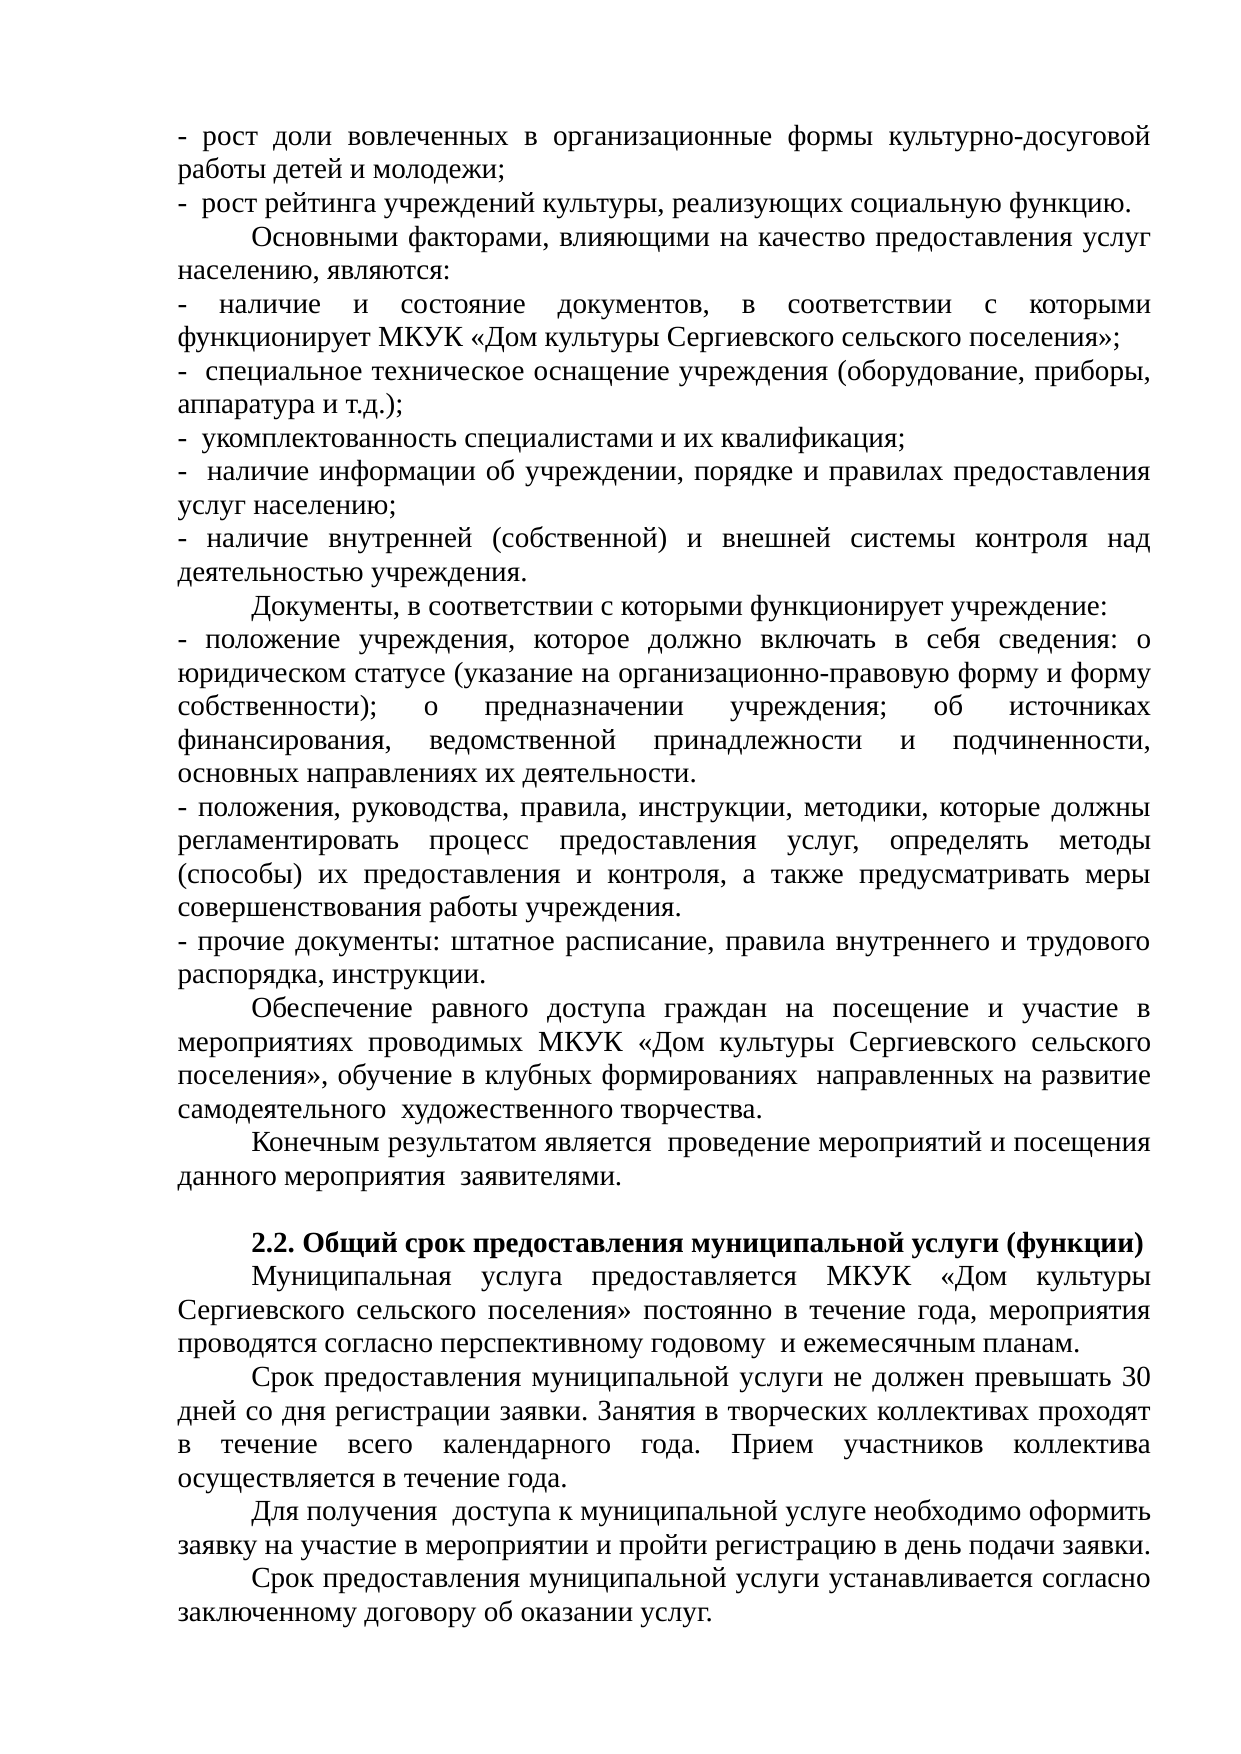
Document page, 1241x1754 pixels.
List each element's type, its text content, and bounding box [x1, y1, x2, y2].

text - наличие информации об учреждении, порядке и правилах предоставления услуг населению; [177, 453, 1152, 521]
text Основными факторами, влияющими на качество предоставления услуг населению, являются: [177, 219, 1152, 286]
text Конечным результатом является проведение мероприятий и посещения данного мероприятия заявителями. [177, 1124, 1152, 1191]
text Обеспечение равного доступа граждан на посещение и участие в мероприятиях проводимых МКУК «Дом культуры Сергиевского сельского поселения», обучение в клубных формированиях направленных на развитие самодеятельного художественного творчества. [177, 990, 1152, 1124]
text Муниципальная услуга предоставляется МКУК «Дом культуры Сергиевского сельского поселения» постоянно в течение года, мероприятия проводятся согласно перспективному годовому и ежемесячным планам. [177, 1258, 1152, 1359]
text - наличие внутренней (собственной) и внешней системы контроля над деятельностью учреждения. [177, 521, 1152, 588]
text - укомплектованность специалистами и их квалификация; [177, 420, 1152, 453]
text Для получения доступа к муниципальной услуге необходимо оформить заявку на участие в мероприятии и пройти регистрацию в день подачи заявки. [177, 1493, 1152, 1560]
text Срок предоставления муниципальной услуги устанавливается согласно заключенному договору об оказании услуг. [177, 1560, 1152, 1627]
text - специальное техническое оснащение учреждения (оборудование, приборы, аппаратура и т.д.); [177, 353, 1152, 420]
text Документы, в соответствии с которыми функционирует учреждение: [177, 588, 1152, 621]
text Срок предоставления муниципальной услуги не должен превышать 30 дней со дня регистрации заявки. Занятия в творческих коллективах проходят в течение всего календарного года. Прием участников коллектива осуществляется в течение года. [177, 1359, 1152, 1493]
text - положения, руководства, правила, инструкции, методики, которые должны регламентировать процесс предоставления услуг, определять методы (способы) их предоставления и контроля, а также предусматривать меры совершенствования работы учреждения. [177, 789, 1152, 923]
text 2.2. Общий срок предоставления муниципальной услуги (функции) [177, 1225, 1152, 1258]
text - рост рейтинга учреждений культуры, реализующих социальную функцию. [177, 185, 1152, 219]
text - прочие документы: штатное расписание, правила внутреннего и трудового распорядка, инструкции. [177, 923, 1152, 990]
text - наличие и состояние документов, в соответствии с которыми функционирует МКУК «Дом культуры Сергиевского сельского поселения»; [177, 286, 1152, 353]
text - рост доли вовлеченных в организационные формы культурно-досуговой работы детей и молодежи; [177, 118, 1152, 185]
text - положение учреждения, которое должно включать в себя сведения: о юридическом статусе (указание на организационно-правовую форму и форму собственности); о предназначении учреждения; об источниках финансирования, ведомственной принадлежности и подчиненности, основных направлениях их деятельности. [177, 621, 1152, 789]
